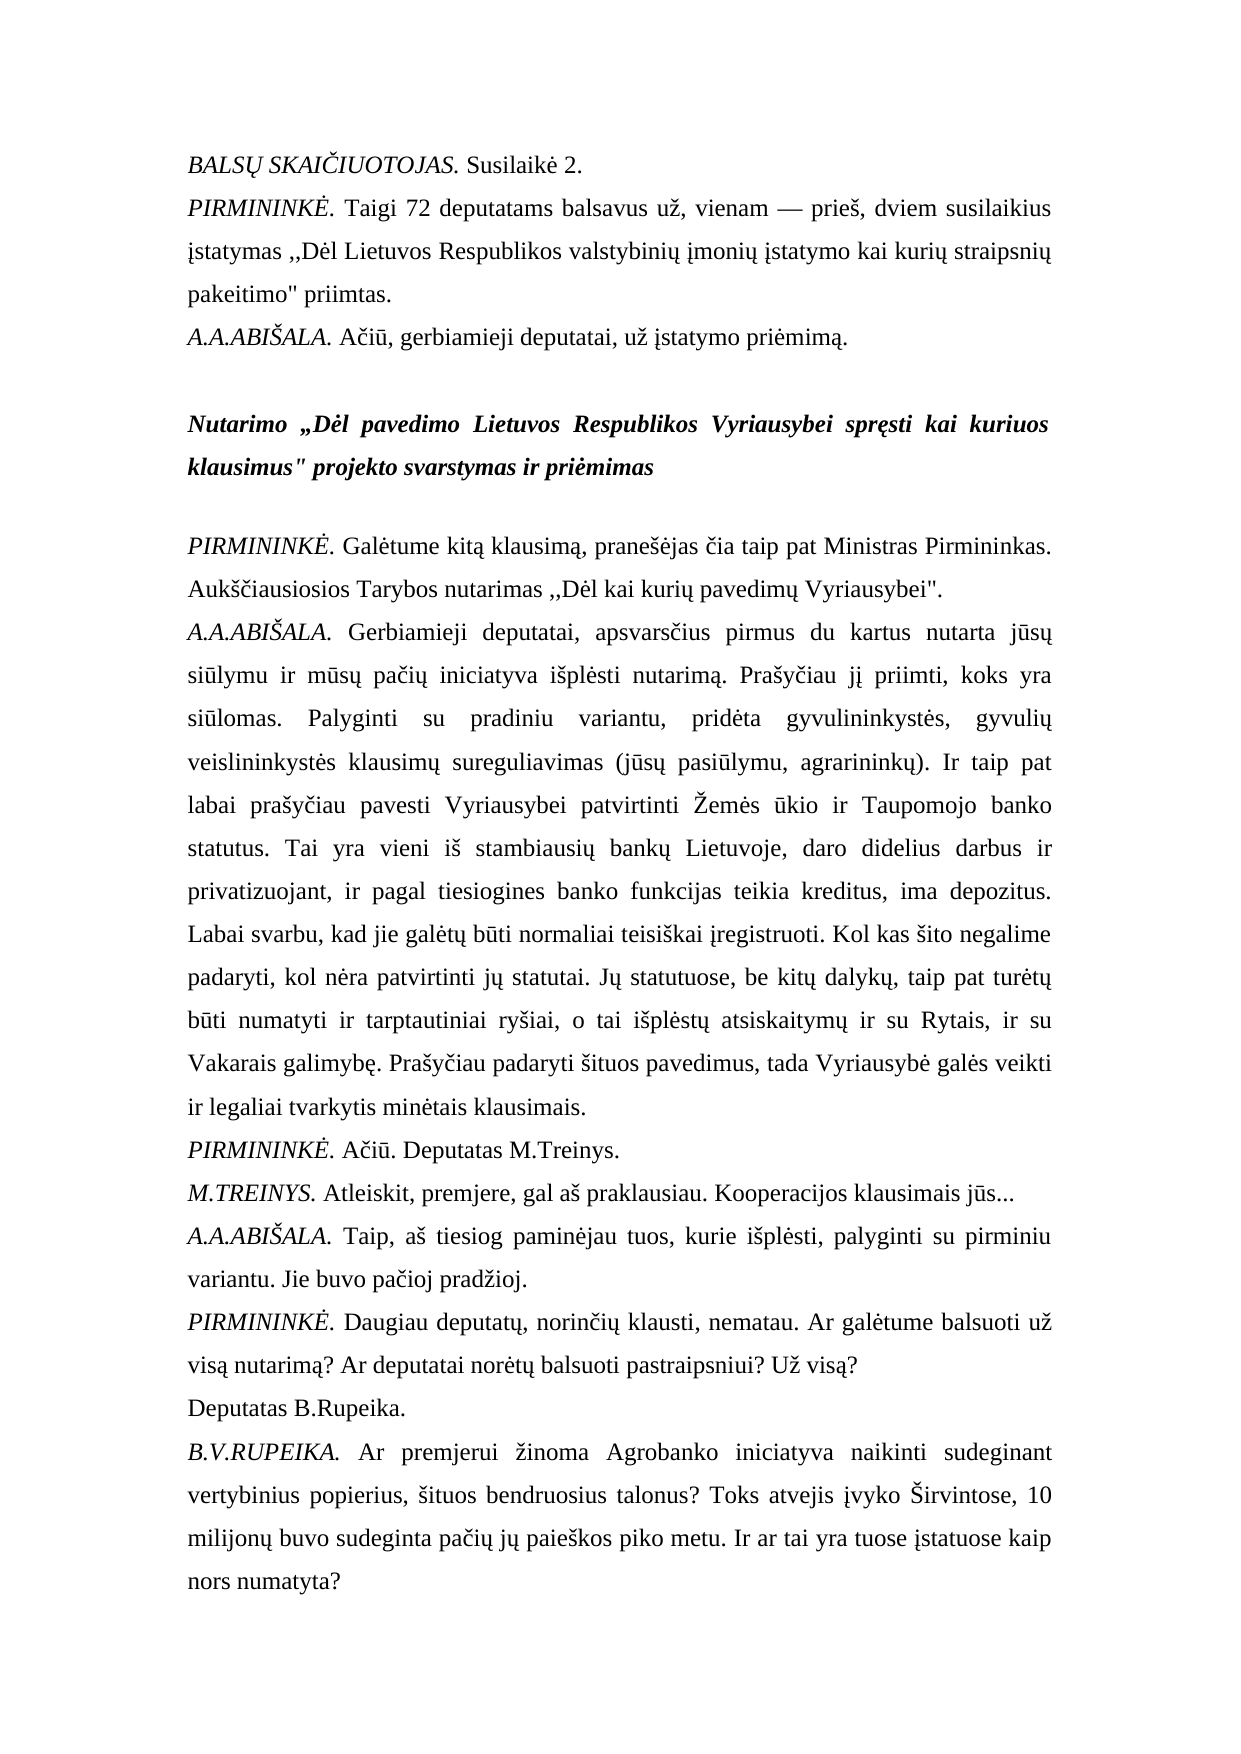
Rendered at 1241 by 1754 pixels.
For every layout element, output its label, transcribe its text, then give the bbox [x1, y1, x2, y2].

text M.TREINYS. Atleiskit, premjere, gal aš praklausiau. Kooperacijos klausimais jūs... [187, 1178, 1053, 1207]
text PIRMININKĖ. Taigi 72 deputatams balsavus už, vienam — prieš, dviem susilaikius įstatymas ,,Dėl Lietuvos Respublikos valstybinių įmonių įstatymo kai kurių straipsnių pakeitimo" priimtas. [187, 193, 1053, 308]
text Deputatas B.Rupeika. [187, 1393, 1053, 1422]
text PIRMININKĖ. Galėtume kitą klausimą, pranešėjas čia taip pat Ministras Pirmininkas. Aukščiausiosios Tarybos nutarimas ,,Dėl kai kurių pavedimų Vyriausybei". [187, 531, 1053, 603]
text Nutarimo „Dėl pavedimo Lietuvos Respublikos Vyriausybei spręsti kai kuriuos klausimus" projekto svarstymas ir priėmimas [187, 409, 1053, 481]
text A.A.ABIŠALA. Ačiū, gerbiamieji deputatai, už įstatymo priėmimą. [187, 322, 1053, 351]
text A.A.ABIŠALA. Gerbiamieji deputatai, apsvarsčius pirmus du kartus nutarta jūsų siūlymu ir mūsų pačių iniciatyva išplėsti nutarimą. Prašyčiau jį priimti, koks yra siūlomas. Palyginti su pradiniu variantu, pridėta gyvulininkystės, gyvulių veislininkystės klausimų sureguliavimas (jūsų pasiūlymu, agrarininkų). Ir taip pat labai prašyčiau pavesti Vyriausybei patvirtinti Žemės ūkio ir Taupomojo banko statutus. Tai yra vieni iš stambiausių bankų Lietuvoje, daro didelius darbus ir privatizuojant, ir pagal tiesiogines banko funkcijas teikia kreditus, ima depozitus. Labai svarbu, kad jie galėtų būti normaliai teisiškai įregistruoti. Kol kas šito negalime padaryti, kol nėra patvirtinti jų statutai. Jų statutuose, be kitų dalykų, taip pat turėtų būti numatyti ir tarptautiniai ryšiai, o tai išplėstų atsiskaitymų ir su Rytais, ir su Vakarais galimybę. Prašyčiau padaryti šituos pavedimus, tada Vyriausybė galės veikti ir legaliai tvarkytis minėtais klausimais. [187, 617, 1053, 1120]
text PIRMININKĖ. Ačiū. Deputatas M.Treinys. [187, 1135, 1053, 1163]
text PIRMININKĖ. Daugiau deputatų, norinčių klausti, nematau. Ar galėtume balsuoti už visą nutarimą? Ar deputatai norėtų balsuoti pastraipsniui? Už visą? [187, 1307, 1053, 1379]
text B.V.RUPEIKA. Ar premjerui žinoma Agrobanko iniciatyva naikinti sudeginant vertybinius popierius, šituos bendruosius talonus? Toks atvejis įvyko Širvintose, 10 milijonų buvo sudeginta pačių jų paieškos piko metu. Ir ar tai yra tuose įstatuose kaip nors numatyta? [187, 1437, 1053, 1595]
text BALSŲ SKAIČIUOTOJAS. Susilaikė 2. [187, 150, 1053, 179]
text A.A.ABIŠALA. Taip, aš tiesiog paminėjau tuos, kurie išplėsti, palyginti su pirminiu variantu. Jie buvo pačioj pradžioj. [187, 1221, 1053, 1293]
